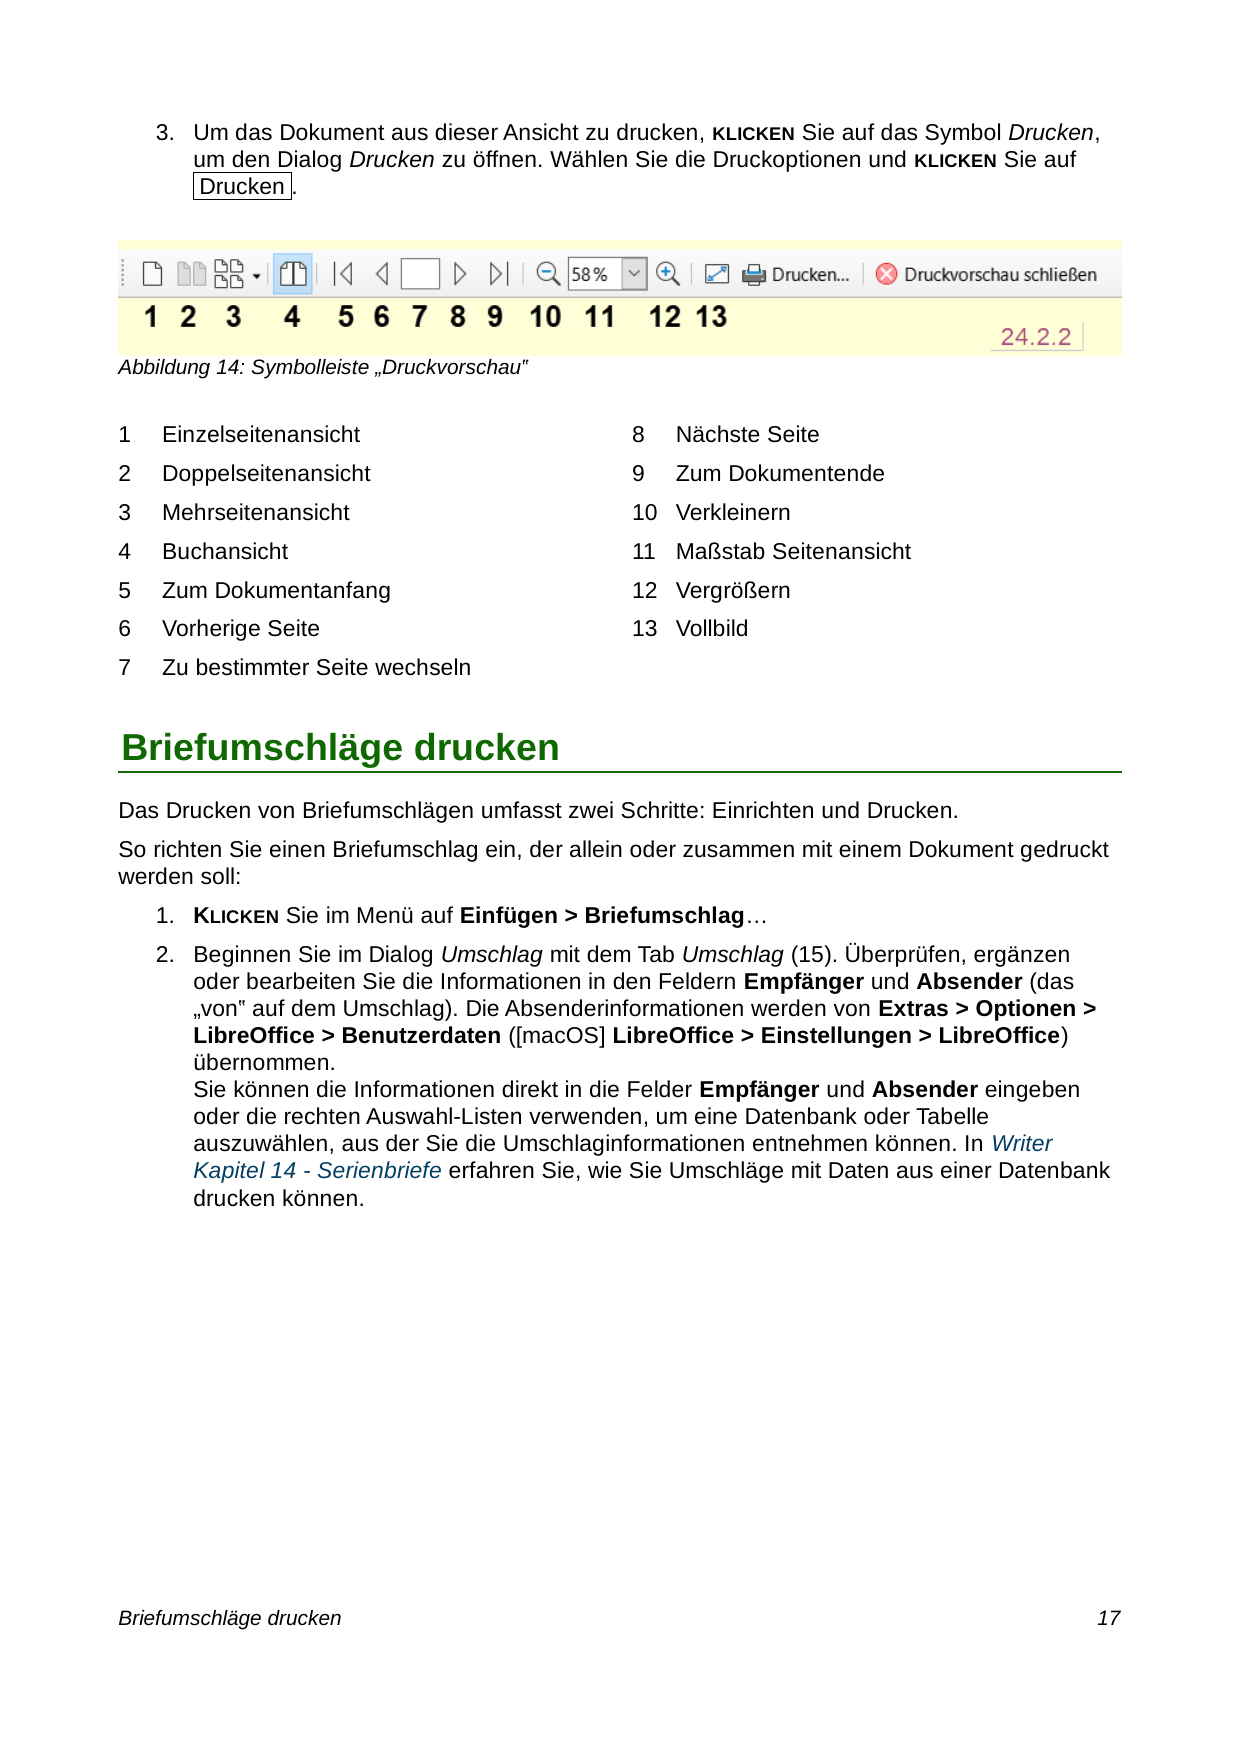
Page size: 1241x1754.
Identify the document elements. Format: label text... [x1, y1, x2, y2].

text 13 Vollbild [632, 615, 1122, 642]
text 9 Zum Dokumentende [632, 459, 1122, 486]
text 1 Einzelseitenansicht [118, 421, 608, 448]
text 7 Zu bestimmter Seite wechseln [118, 654, 608, 681]
list Klicken Sie im Menü auf Einfügen > Briefumschlag… [156, 901, 1122, 928]
text 10 Verkleinern [632, 498, 1122, 525]
list Um das Dokument aus dieser Ansicht zu drucken, klicken Sie auf das Symbol Drucken, um den Dialog Drucken zu öffnen. Wählen Sie die Druckoptionen und klicken Sie auf Drucken. [156, 118, 1122, 199]
list Beginnen Sie im Dialog Umschlag mit dem Tab Umschlag (Abbildung 15). Überprüfen, ergänzen oder bearbeiten Sie die Informationen in den Feldern Empfänger und Absender (das „von‟ auf dem Umschlag). Die Absenderinformationen werden von Extras > Optionen > LibreOffice > Benutzerdaten ([macOS] LibreOffice > Einstellungen > LibreOffice) übernommen. Sie können die Informationen direkt in die Felder Empfänger und Absender eingeben oder die rechten Auswahl-Listen verwenden, um eine Datenbank oder Tabelle auszuwählen, aus der Sie die Umschlaginformationen entnehmen können. In Writer Kapitel 14 - Serienbriefe erfahren Sie, wie Sie Umschläge mit Daten aus einer Datenbank drucken können. [156, 940, 1122, 1211]
text 8 Nächste Seite [632, 421, 1122, 448]
text So richten Sie einen Briefumschlag ein, der allein oder zusammen mit einem Dokument gedruckt werden soll: [118, 835, 1122, 889]
text 6 Vorherige Seite [118, 615, 608, 642]
text 11 Maßstab Seitenansicht [632, 537, 1122, 564]
text 3 Mehrseitenansicht [118, 498, 608, 525]
text Abbildung 14: Symbolleiste „Druckvorschau‟ [118, 356, 1122, 379]
picture [118, 240, 1123, 356]
text 2 Doppelseitenansicht [118, 459, 608, 486]
subtitle Briefumschläge drucken [118, 722, 1122, 771]
text Das Drucken von Briefumschlägen umfasst zwei Schritte: Einrichten und Drucken. [118, 797, 1122, 824]
text 4 Buchansicht [118, 537, 608, 564]
text 12 Vergrößern [632, 576, 1122, 603]
text 5 Zum Dokumentanfang [118, 576, 608, 603]
